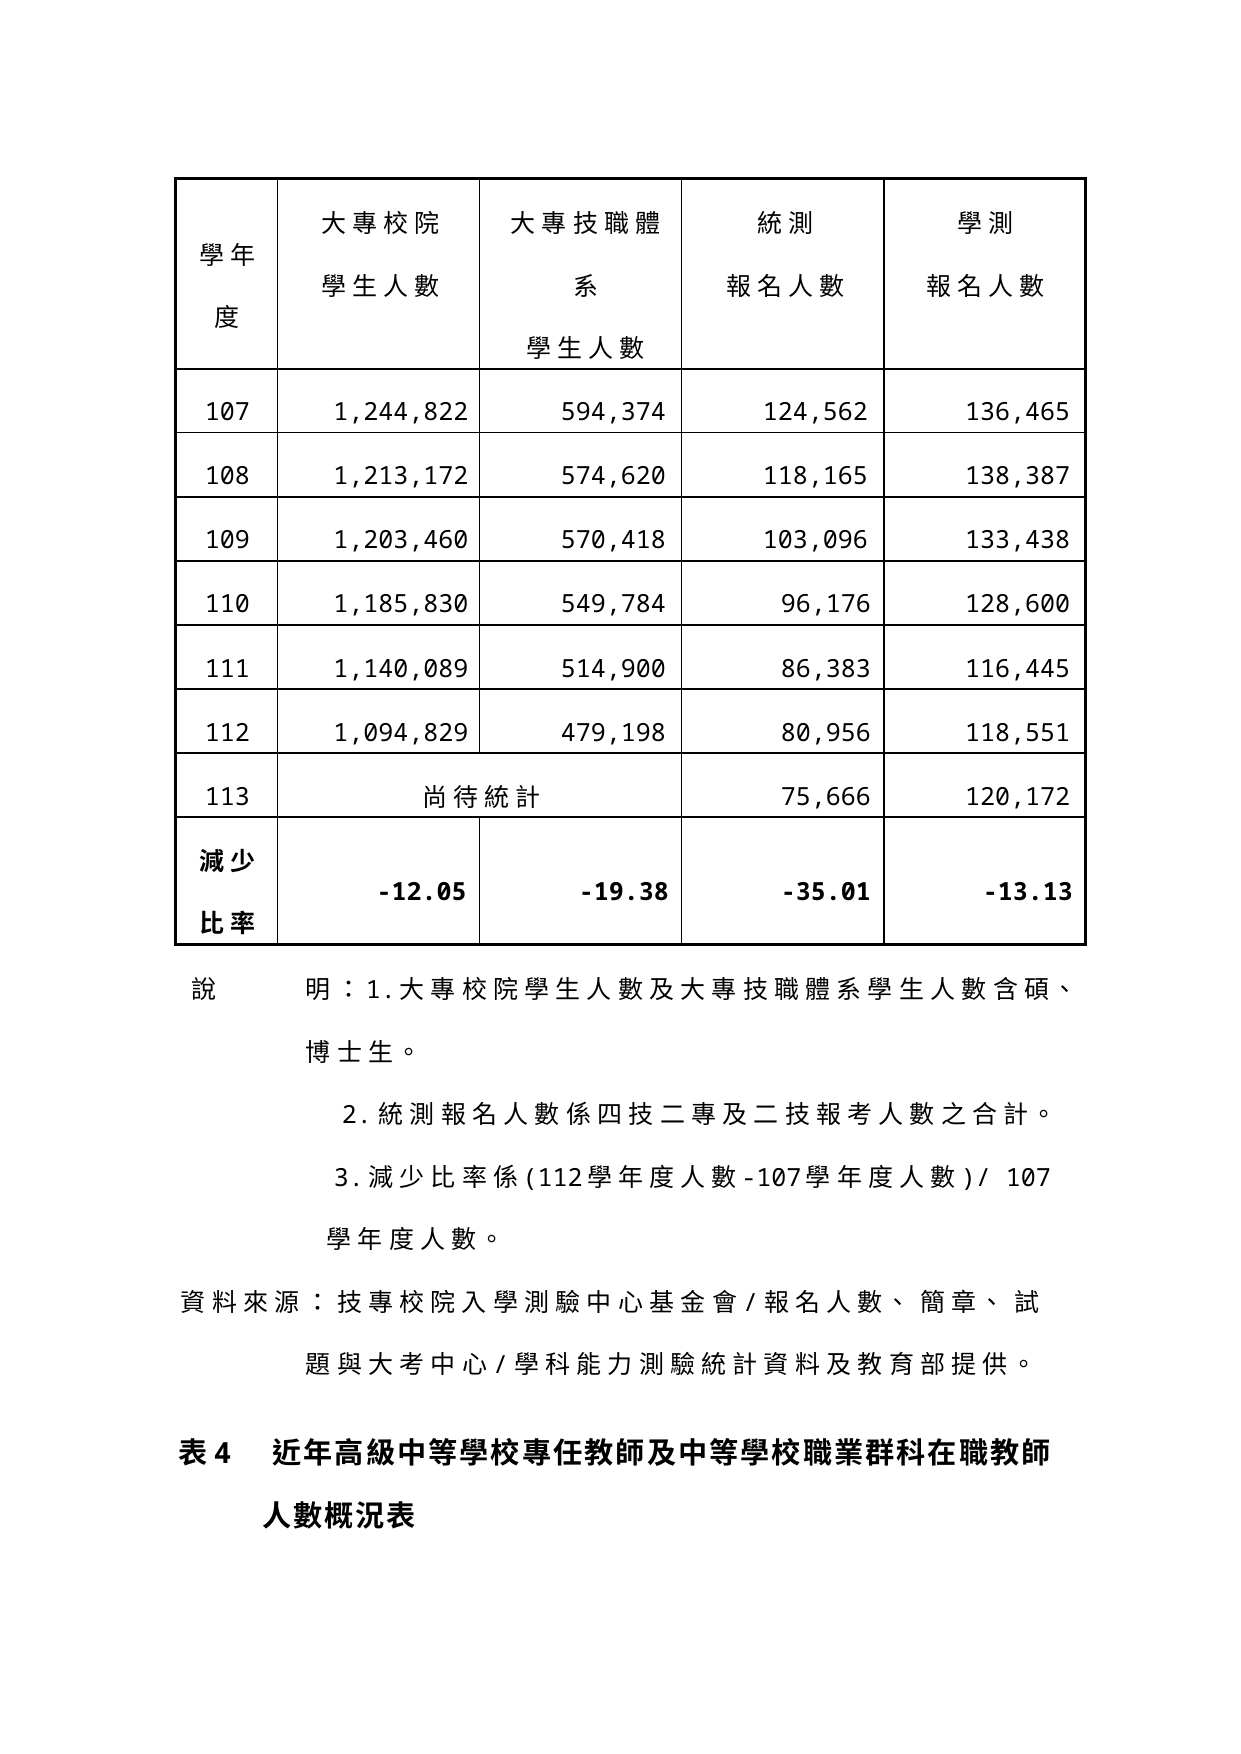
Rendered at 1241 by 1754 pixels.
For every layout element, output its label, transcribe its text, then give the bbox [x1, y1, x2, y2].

table_cell 113 [177, 754, 277, 816]
table_header 大專技職體系 學生人數 [480, 180, 681, 368]
table_cell 111 [177, 626, 277, 688]
table_cell 479,198 [480, 690, 681, 752]
text 3.減少比率係(112學年度人數-107學年度人數)/ 107學年度人數。 [174, 1133, 1063, 1258]
table_cell 118,551 [885, 690, 1084, 752]
table_cell -35.01 [682, 818, 883, 943]
table_header 統測 報名人數 [682, 180, 883, 368]
table_cell 138,387 [885, 433, 1084, 496]
table_cell -13.13 [885, 818, 1084, 943]
table_cell 128,600 [885, 562, 1084, 624]
text 說 明：1.大專校院學生人數及大專技職體系學生人數含碩、博士生。 [179, 946, 1063, 1071]
table_header 學測 報名人數 [885, 180, 1084, 368]
table_cell 108 [177, 433, 277, 496]
table_cell 549,784 [480, 562, 681, 624]
table_cell 1,140,089 [278, 626, 479, 688]
table_cell 109 [177, 498, 277, 560]
table_cell 103,096 [682, 498, 883, 560]
table_header 大專校院 學生人數 [278, 180, 479, 368]
table_cell 減少 比率 [177, 818, 277, 943]
table_cell 136,465 [885, 370, 1084, 432]
table_cell -19.38 [480, 818, 681, 943]
table_cell 1,185,830 [278, 562, 479, 624]
table_cell 570,418 [480, 498, 681, 560]
table_cell 86,383 [682, 626, 883, 688]
table_cell 尚待統計 [278, 754, 681, 816]
table_cell 124,562 [682, 370, 883, 432]
text 2.統測報名人數係四技二專及二技報考人數之合計。 [179, 1071, 1063, 1133]
table_cell 110 [177, 562, 277, 624]
table_cell 75,666 [682, 754, 883, 816]
table_cell 80,956 [682, 690, 883, 752]
table_cell 96,176 [682, 562, 883, 624]
table_cell 120,172 [885, 754, 1084, 816]
table_cell 594,374 [480, 370, 681, 432]
table_cell 112 [177, 690, 277, 752]
table_cell 514,900 [480, 626, 681, 688]
table_cell 1,244,822 [278, 370, 479, 432]
table_cell 116,445 [885, 626, 1084, 688]
table_cell 1,213,172 [278, 433, 479, 496]
text 資料來源：技專校院入學測驗中心基金會/報名人數、簡章、試題與大考中心/學科能力測驗統計資料及教育部提供。 [174, 1258, 1063, 1383]
table_cell 133,438 [885, 498, 1084, 560]
table_header 學年度 [177, 180, 277, 368]
text 表4 近年高級中等學校專任教師及中等學校職業群科在職教師人數概況表 [176, 1409, 1063, 1534]
table_cell 1,094,829 [278, 690, 479, 752]
table_cell 107 [177, 370, 277, 432]
table_cell -12.05 [278, 818, 479, 943]
table_cell 574,620 [480, 433, 681, 496]
table_cell 1,203,460 [278, 498, 479, 560]
table_cell 118,165 [682, 433, 883, 496]
